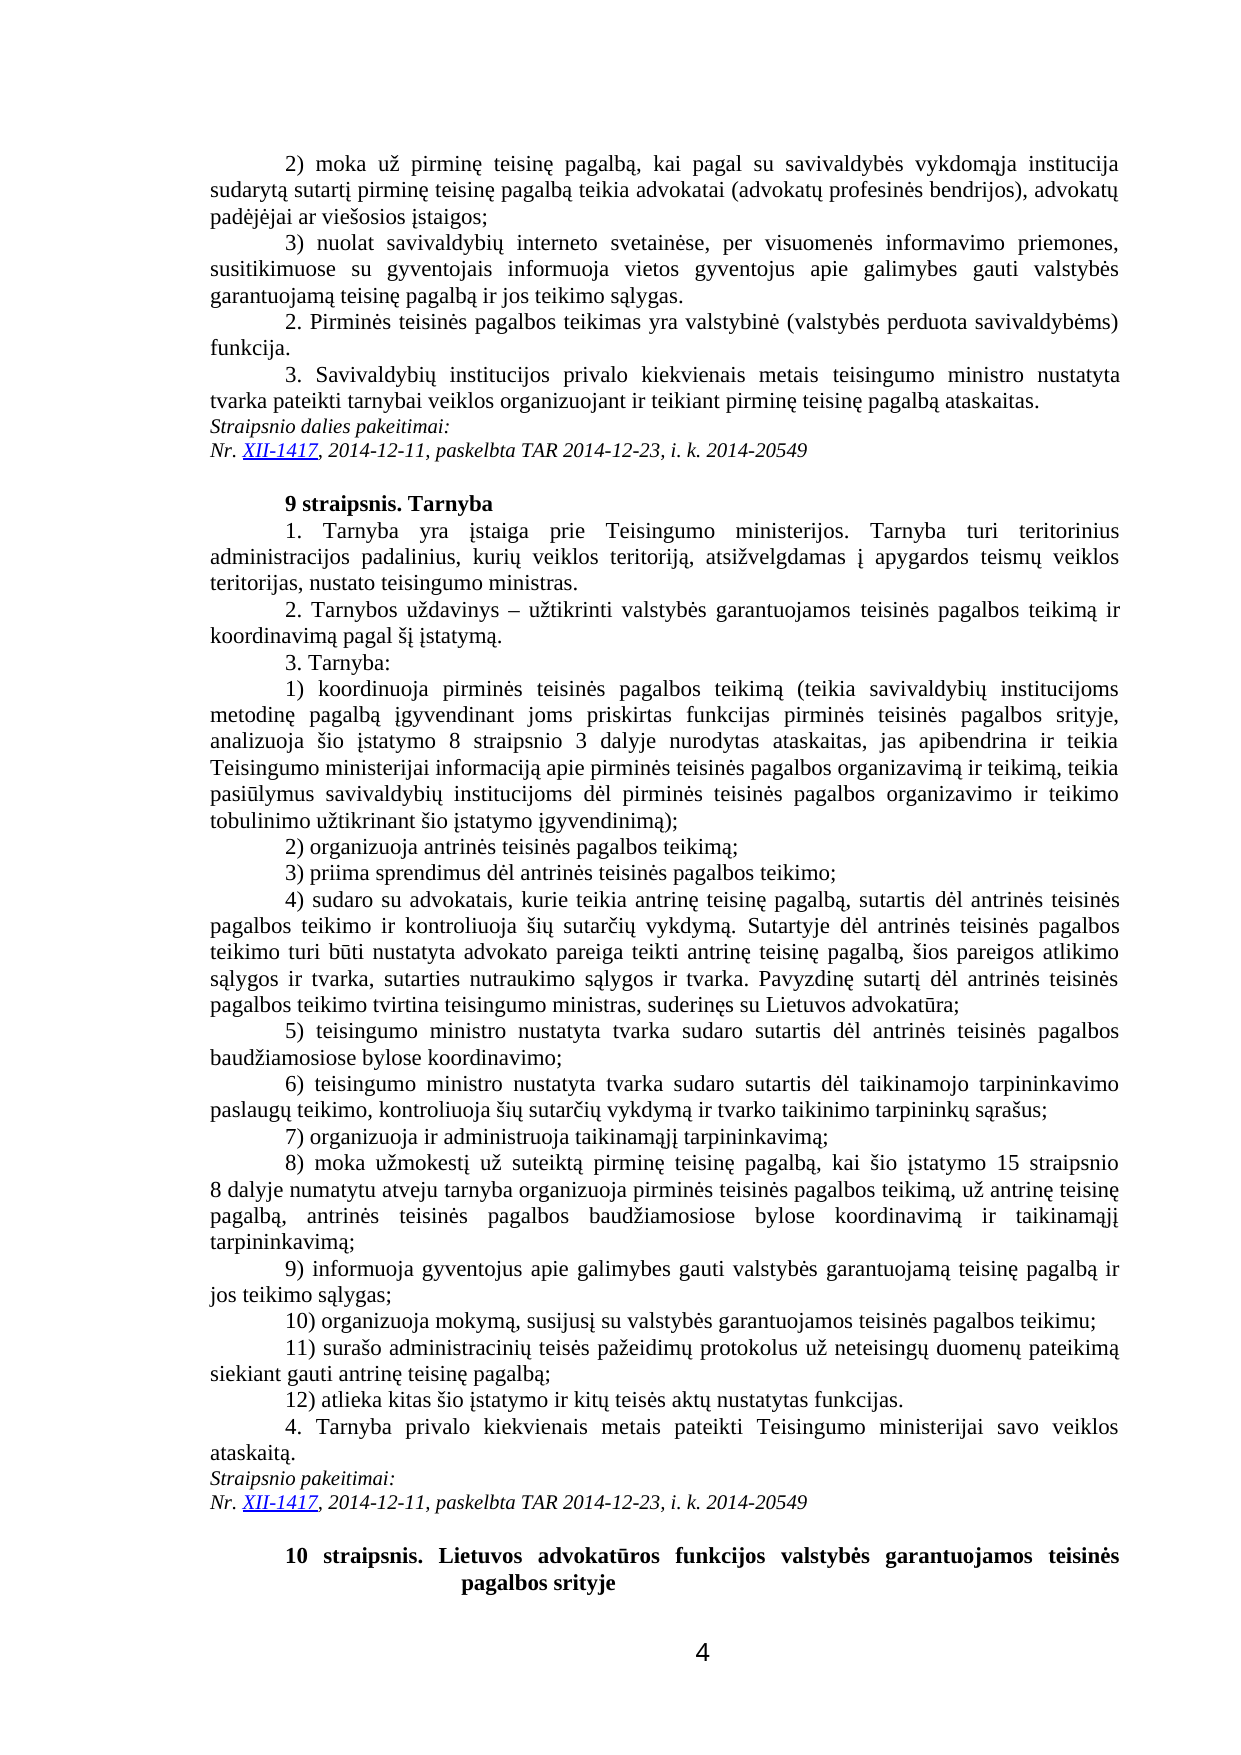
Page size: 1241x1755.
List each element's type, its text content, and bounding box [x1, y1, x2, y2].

text 2. Tarnybos uždavinys – užtikrinti valstybės garantuojamos teisinės pagalbos teikimą ir koordinavimą pagal šį įstatymą. [210, 596, 1120, 648]
text 2) organizuoja antrinės teisinės pagalbos teikimą; [210, 833, 1120, 859]
text 12) atlieka kitas šio įstatymo ir kitų teisės aktų nustatytas funkcijas. [210, 1386, 1120, 1413]
text Straipsnio pakeitimai: [210, 1466, 1120, 1489]
text 6) teisingumo ministro nustatyta tvarka sudaro sutartis dėl taikinamojo tarpininkavimo paslaugų teikimo, kontroliuoja šių sutarčių vykdymą ir tvarko taikinimo tarpininkų sąrašus; [210, 1070, 1120, 1123]
text 3. Savivaldybių institucijos privalo kiekvienais metais teisingumo ministro nustatyta tvarka pateikti tarnybai veiklos organizuojant ir teikiant pirminę teisinę pagalbą ataskaitas. [210, 361, 1120, 413]
text 4) sudaro su advokatais, kurie teikia antrinę teisinę pagalbą, sutartis dėl antrinės teisinės pagalbos teikimo ir kontroliuoja šių sutarčių vykdymą. Sutartyje dėl antrinės teisinės pagalbos teikimo turi būti nustatyta advokato pareiga teikti antrinę teisinę pagalbą, šios pareigos atlikimo sąlygos ir tvarka, sutarties nutraukimo sąlygos ir tvarka. Pavyzdinę sutartį dėl antrinės teisinės pagalbos teikimo tvirtina teisingumo ministras, suderinęs su Lietuvos advokatūra; [210, 886, 1120, 1017]
text 3) nuolat savivaldybių interneto svetainėse, per visuomenės informavimo priemones, susitikimuose su gyventojais informuoja vietos gyventojus apie galimybes gauti valstybės garantuojamą teisinę pagalbą ir jos teikimo sąlygas. [210, 229, 1120, 308]
text 9 straipsnis. Tarnyba [210, 490, 1120, 517]
text 2. Pirminės teisinės pagalbos teikimas yra valstybinė (valstybės perduota savivaldybėms) funkcija. [210, 308, 1120, 361]
text 11) surašo administracinių teisės pažeidimų protokolus už neteisingų duomenų pateikimą siekiant gauti antrinę teisinę pagalbą; [210, 1334, 1120, 1386]
text 3) priima sprendimus dėl antrinės teisinės pagalbos teikimo; [210, 859, 1120, 886]
text 1) koordinuoja pirminės teisinės pagalbos teikimą (teikia savivaldybių institucijoms metodinę pagalbą įgyvendinant joms priskirtas funkcijas pirminės teisinės pagalbos srityje, analizuoja šio įstatymo 8 straipsnio 3 dalyje nurodytas ataskaitas, jas apibendrina ir teikia Teisingumo ministerijai informaciją apie pirminės teisinės pagalbos organizavimą ir teikimą, teikia pasiūlymus savivaldybių institucijoms dėl pirminės teisinės pagalbos organizavimo ir teikimo tobulinimo užtikrinant šio įstatymo įgyvendinimą); [210, 675, 1120, 833]
text 4. Tarnyba privalo kiekvienais metais pateikti Teisingumo ministerijai savo veiklos ataskaitą. [210, 1413, 1120, 1466]
text 9) informuoja gyventojus apie galimybes gauti valstybės garantuojamą teisinę pagalbą ir jos teikimo sąlygas; [210, 1255, 1120, 1307]
text 2) moka už pirminę teisinę pagalbą, kai pagal su savivaldybės vykdomąja institucija sudarytą sutartį pirminę teisinę pagalbą teikia advokatai (advokatų profesinės bendrijos), advokatų padėjėjai ar viešosios įstaigos; [210, 150, 1120, 229]
text Straipsnio dalies pakeitimai: [210, 413, 1120, 438]
text 10) organizuoja mokymą, susijusį su valstybės garantuojamos teisinės pagalbos teikimu; [210, 1307, 1120, 1334]
text 8) moka užmokestį už suteiktą pirminę teisinę pagalbą, kai šio įstatymo 15 straipsnio 8 dalyje numatytu atveju tarnyba organizuoja pirminės teisinės pagalbos teikimą, už antrinę teisinę pagalbą, antrinės teisinės pagalbos baudžiamosiose bylose koordinavimą ir taikinamąjį tarpininkavimą; [210, 1149, 1120, 1255]
text 7) organizuoja ir administruoja taikinamąjį tarpininkavimą; [210, 1123, 1120, 1149]
text Nr. XII-1417, 2014-12-11, paskelbta TAR 2014-12-23, i. k. 2014-20549 [210, 438, 1120, 462]
text 10 straipsnis. Lietuvos advokatūros funkcijos valstybės garantuojamos teisinės pagalbos srityje [285, 1542, 1120, 1595]
text 1. Tarnyba yra įstaiga prie Teisingumo ministerijos. Tarnyba turi teritorinius administracijos padalinius, kurių veiklos teritoriją, atsižvelgdamas į apygardos teismų veiklos teritorijas, nustato teisingumo ministras. [210, 517, 1120, 596]
text Nr. XII-1417, 2014-12-11, paskelbta TAR 2014-12-23, i. k. 2014-20549 [210, 1489, 1120, 1514]
text 5) teisingumo ministro nustatyta tvarka sudaro sutartis dėl antrinės teisinės pagalbos baudžiamosiose bylose koordinavimo; [210, 1017, 1120, 1070]
text 3. Tarnyba: [210, 648, 1120, 675]
